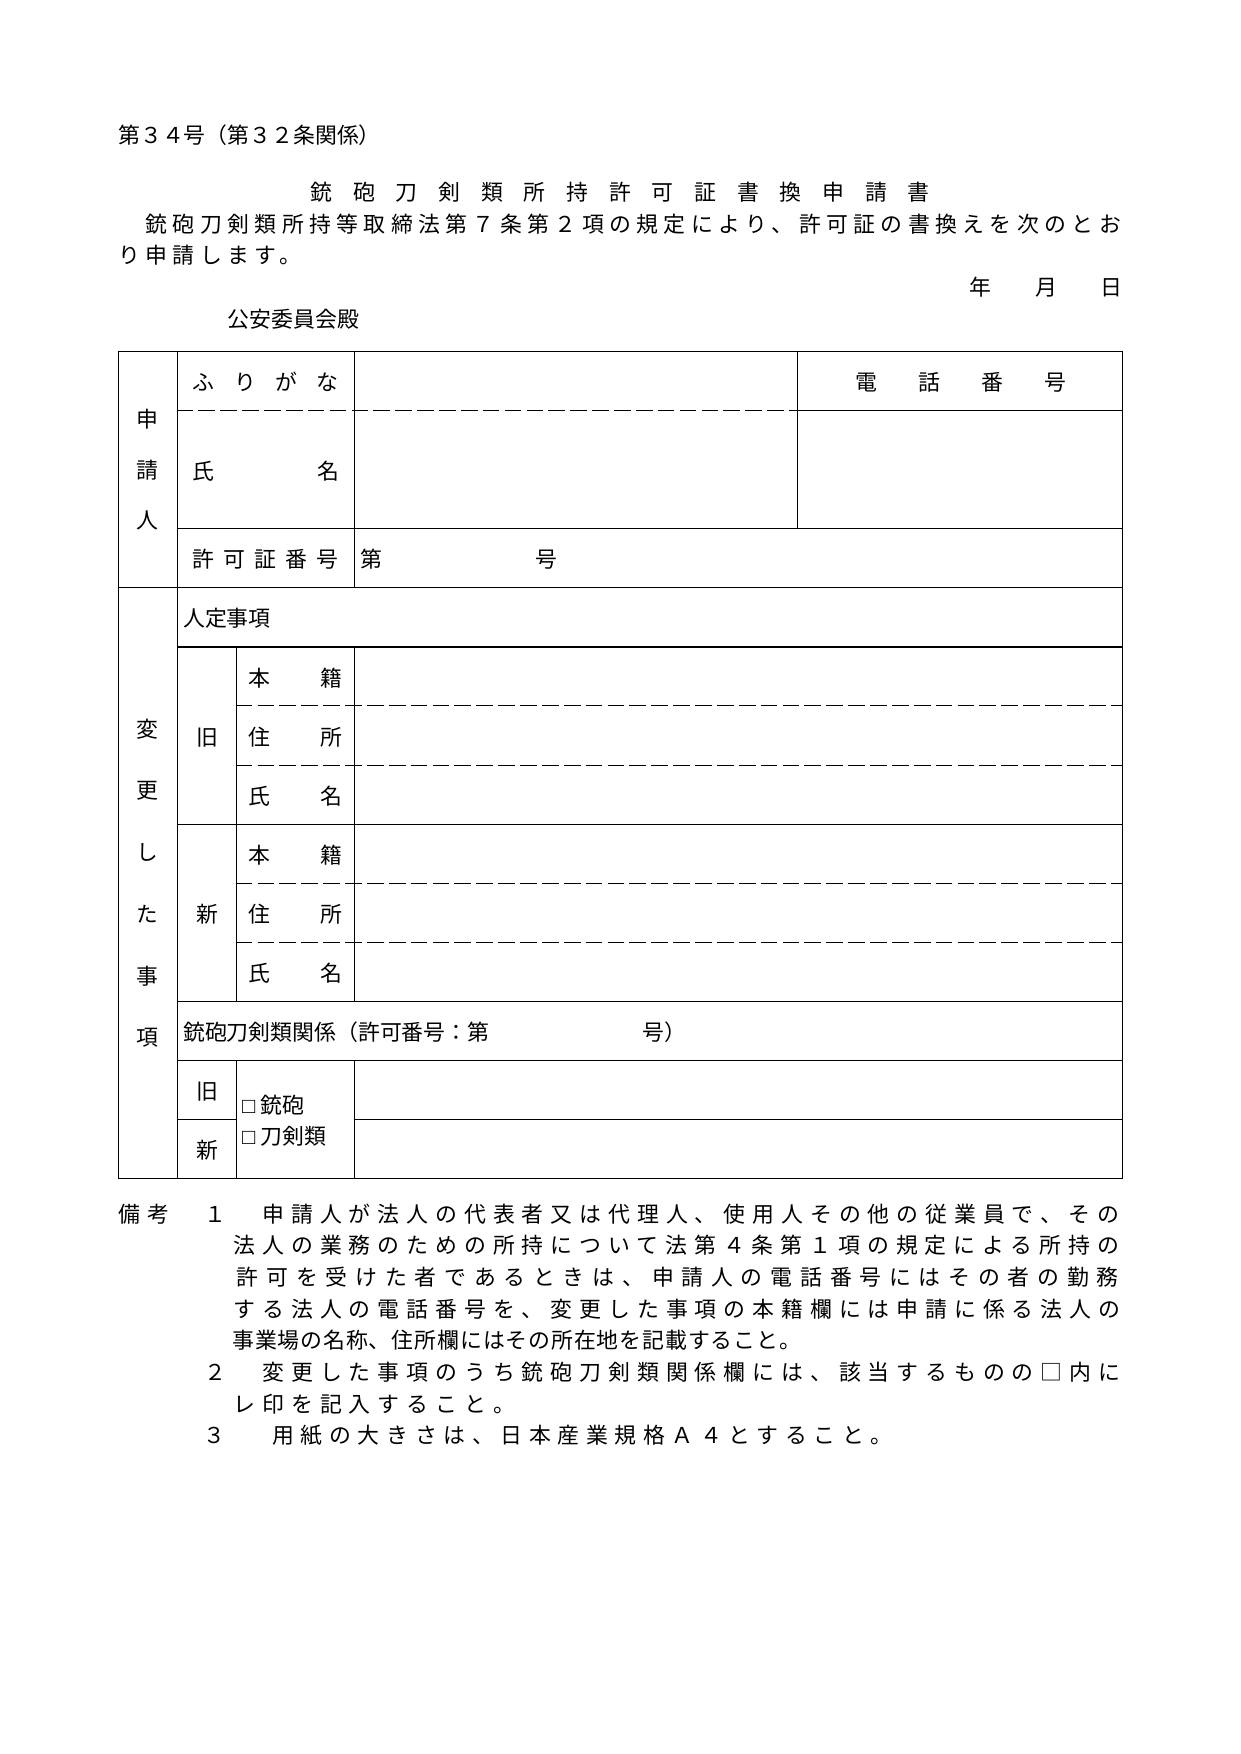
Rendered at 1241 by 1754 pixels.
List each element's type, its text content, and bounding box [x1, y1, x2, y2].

text ３ 用紙の大きさは、日本産業規格Ａ４とすること。 [118, 1418, 1122, 1450]
table_cell 本籍 [237, 648, 354, 705]
text 公安委員会殿 [118, 302, 1122, 333]
table_cell [355, 825, 1122, 883]
table_cell 旧 [178, 648, 236, 823]
table_cell □ 銃砲 □ 刀剣類 [237, 1061, 354, 1178]
text ２ 変更した事項のうち銃砲刀剣類関係欄には、該当するものの□内に [118, 1355, 1122, 1387]
table_cell 銃砲刀剣類関係（許可番号：第 号） [178, 1002, 1122, 1060]
text 年 月 日 [118, 270, 1122, 302]
table_cell [355, 410, 797, 528]
table_cell 旧 [178, 1061, 236, 1119]
text 事業場の名称、住所欄にはその所在地を記載すること。 [118, 1323, 1122, 1355]
table_cell 新 [178, 1120, 236, 1178]
text 第３４号（第３２条関係） [118, 118, 1122, 150]
table_cell [355, 1120, 1122, 1178]
table_cell [355, 942, 1122, 1001]
text レ印を記入すること。 [118, 1387, 1122, 1418]
table_cell 氏名 [237, 765, 354, 823]
text 許可を受けた者であるときは、申請人の電話番号にはその者の勤務 [118, 1260, 1122, 1292]
table_cell 第 号 [355, 529, 1122, 587]
text 備考 １ 申請人が法人の代表者又は代理人、使用人その他の従業員で、その [118, 1197, 1122, 1228]
text 法人の業務のための所持について法第４条第１項の規定による所持の [118, 1228, 1122, 1260]
table_header 申請人 [119, 352, 177, 587]
table_cell 住所 [237, 705, 354, 764]
text り申請します。 [118, 238, 1122, 270]
table_header 電話番号 [798, 352, 1122, 410]
table_cell 住所 [237, 883, 354, 942]
table_cell 氏名 [237, 942, 354, 1001]
table_cell 本籍 [237, 825, 354, 883]
table_cell [355, 705, 1122, 764]
table_cell 氏名 [178, 410, 354, 528]
table_cell [355, 765, 1122, 823]
table_cell 人定事項 [178, 588, 1122, 646]
table_cell [355, 883, 1122, 942]
text する法人の電話番号を、変更した事項の本籍欄には申請に係る法人の [118, 1292, 1122, 1323]
table_header ふりがな [178, 352, 354, 410]
table_cell [798, 411, 1122, 528]
table_cell [355, 648, 1122, 705]
table_cell 許可証番号 [178, 529, 354, 587]
text 銃砲刀剣類所持許可証書換申請書 [118, 175, 1122, 207]
table_cell [355, 1061, 1122, 1119]
table_cell 変更した事項 [119, 588, 177, 1178]
table_cell 新 [178, 825, 236, 1001]
text 銃砲刀剣類所持等取締法第７条第２項の規定により、許可証の書換えを次のとお [118, 207, 1122, 238]
table_header [355, 352, 797, 410]
